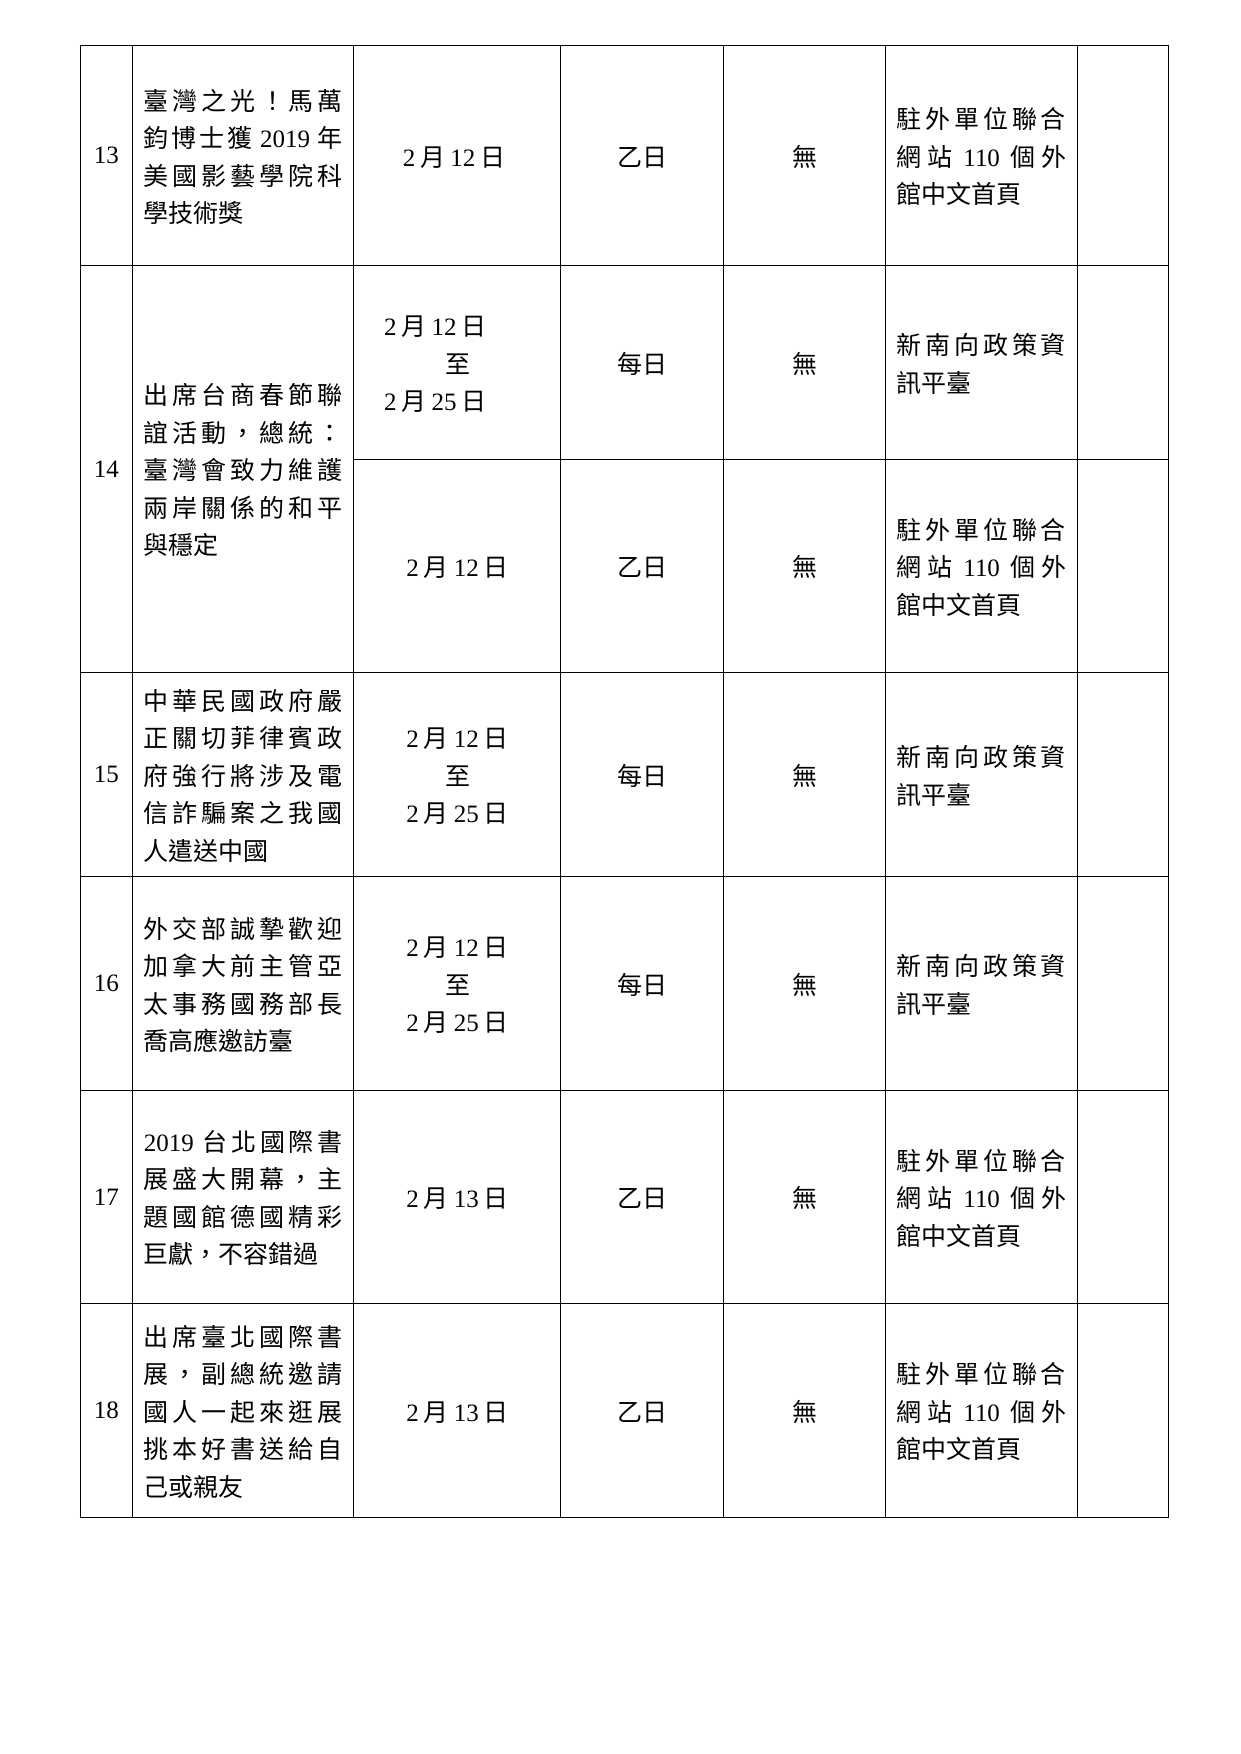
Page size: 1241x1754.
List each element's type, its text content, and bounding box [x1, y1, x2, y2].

table_cell 14 [81, 266, 132, 672]
table_cell 無 [724, 46, 885, 265]
table_cell 2月12日 [354, 46, 560, 265]
table_cell [1078, 266, 1168, 459]
table_cell 2月12日 [354, 460, 560, 672]
table_cell 乙日 [561, 460, 723, 672]
table_cell 每日 [561, 266, 723, 459]
table_cell 新南向政策資訊平臺 [886, 673, 1077, 876]
table_cell 2月12日 至 2月25日 [354, 877, 560, 1090]
table_cell 16 [81, 877, 132, 1090]
table_cell 每日 [561, 877, 723, 1090]
table_cell 乙日 [561, 1304, 723, 1517]
table_cell [1078, 1091, 1168, 1303]
table_cell 2月12日 至 2月25日 [354, 673, 560, 876]
table_cell [1078, 46, 1168, 265]
table_cell 無 [724, 266, 885, 459]
table_cell 無 [724, 1091, 885, 1303]
table_cell 乙日 [561, 1091, 723, 1303]
table_cell 中華民國政府嚴正關切菲律賓政府強行將涉及電信詐騙案之我國人遣送中國 [133, 673, 353, 876]
table_cell [1078, 877, 1168, 1090]
table_cell 17 [81, 1091, 132, 1303]
table_cell 駐外單位聯合網站110個外館中文首頁 [886, 460, 1077, 672]
table_cell 無 [724, 1304, 885, 1517]
table_cell 新南向政策資訊平臺 [886, 877, 1077, 1090]
table_cell 外交部誠摯歡迎加拿大前主管亞太事務國務部長喬高應邀訪臺 [133, 877, 353, 1090]
table_cell 2月13日 [354, 1091, 560, 1303]
table_cell 2月13日 [354, 1304, 560, 1517]
table_cell 出席台商春節聯誼活動，總統：臺灣會致力維護兩岸關係的和平與穩定 [133, 266, 353, 672]
table_cell 新南向政策資訊平臺 [886, 266, 1077, 459]
table_cell 駐外單位聯合網站110個外館中文首頁 [886, 1091, 1077, 1303]
table_cell 無 [724, 460, 885, 672]
table_cell 駐外單位聯合網站110個外館中文首頁 [886, 46, 1077, 265]
table_cell [1078, 673, 1168, 876]
table_cell 2019台北國際書展盛大開幕，主題國館德國精彩巨獻，不容錯過 [133, 1091, 353, 1303]
table_cell 18 [81, 1304, 132, 1517]
table_cell 無 [724, 877, 885, 1090]
table_cell 無 [724, 673, 885, 876]
table_cell [1078, 1304, 1168, 1517]
table_cell 13 [81, 46, 132, 265]
table_cell 出席臺北國際書展，副總統邀請國人一起來逛展 挑本好書送給自己或親友 [133, 1304, 353, 1517]
table_cell 15 [81, 673, 132, 876]
table_cell [1078, 460, 1168, 672]
table_cell 2月12日 至 2月25日 [354, 266, 560, 459]
table_cell 臺灣之光！馬萬鈞博士獲2019年美國影藝學院科學技術獎 [133, 46, 353, 265]
table_cell 駐外單位聯合網站110個外館中文首頁 [886, 1304, 1077, 1517]
table_cell 每日 [561, 673, 723, 876]
table_cell 乙日 [561, 46, 723, 265]
